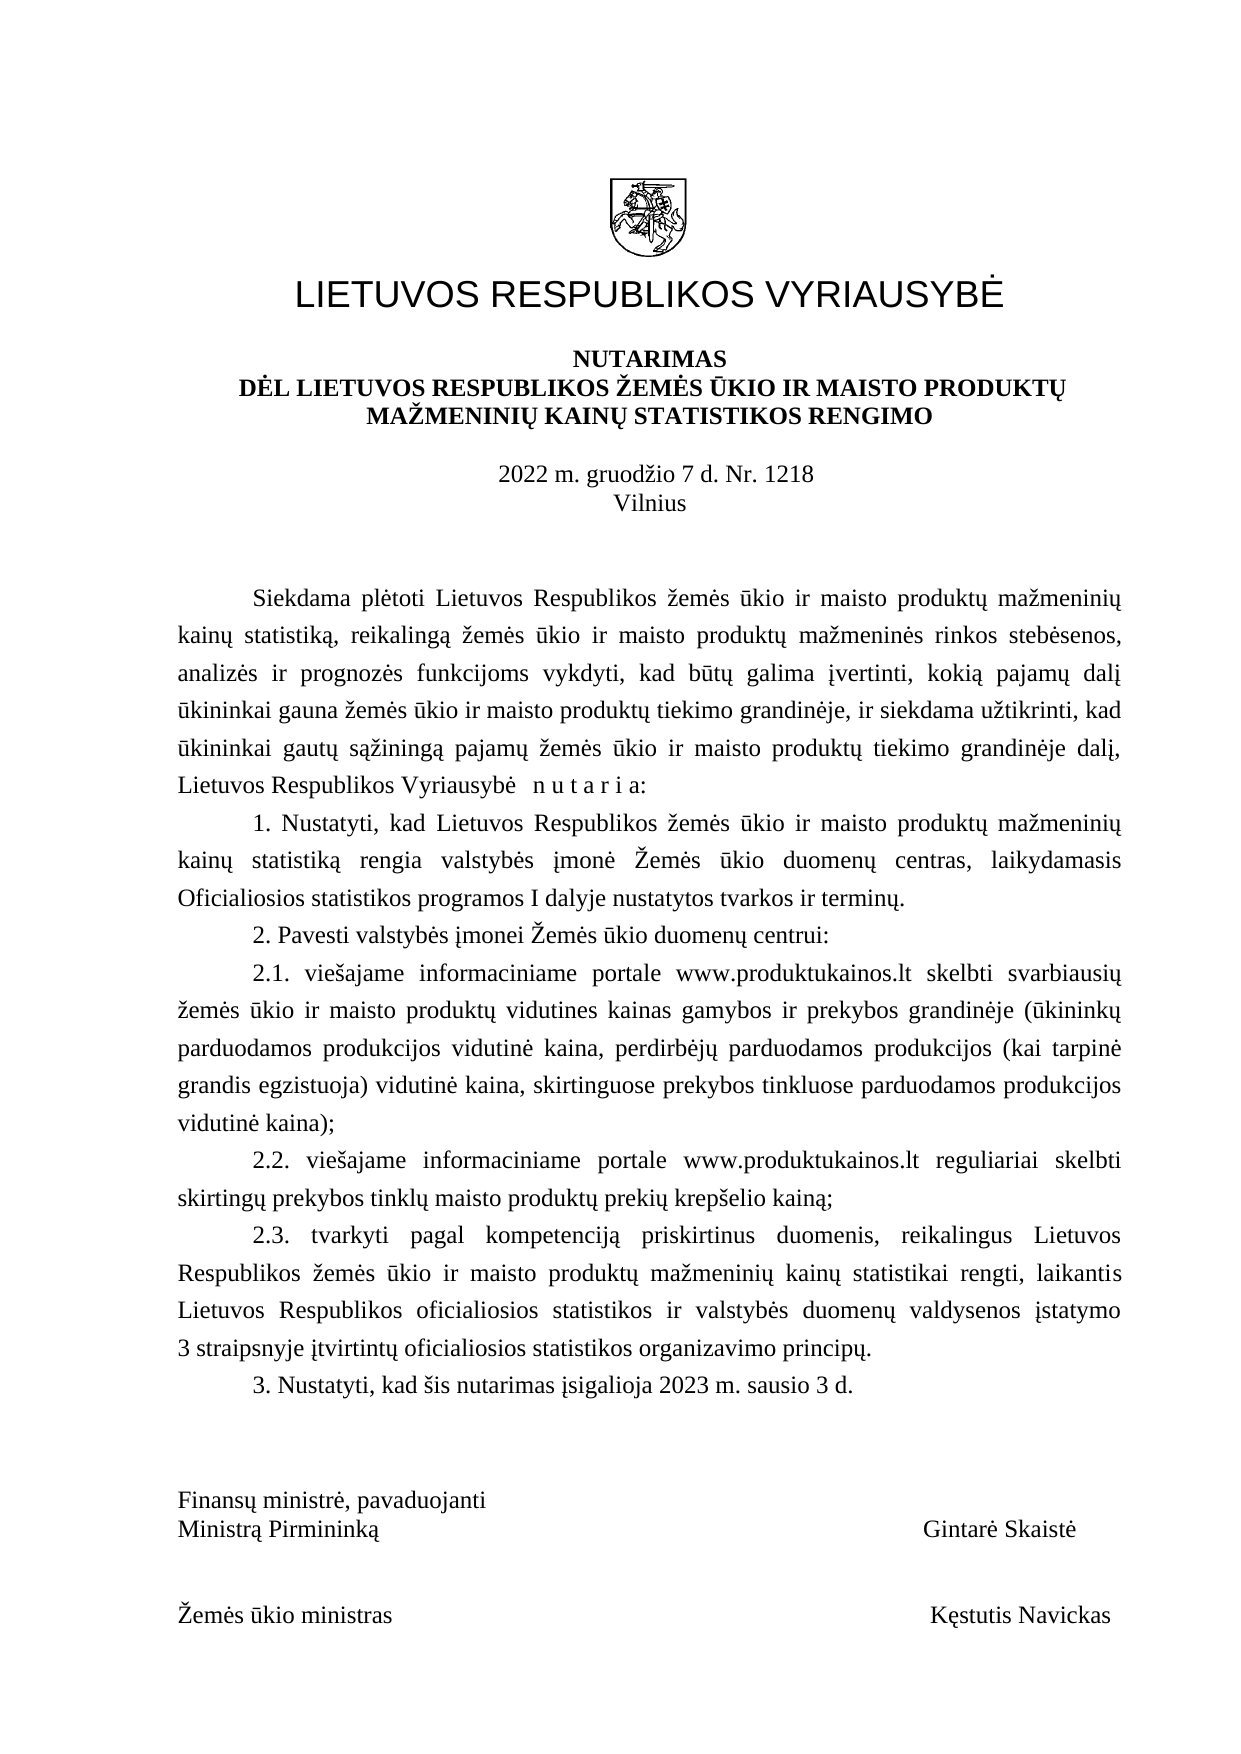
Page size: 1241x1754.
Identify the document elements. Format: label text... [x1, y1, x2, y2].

text 3. Nustatyti, kad šis nutarimas įsigalioja 2023 m. sausio 3 d. [177, 1361, 1122, 1399]
text 2022 m. gruodžio 7 d. Nr. 1218 [177, 459, 1122, 488]
text Ministrą Pirmininką Gintarė Skaistė [177, 1514, 1122, 1543]
text 1. Nustatyti, kad Lietuvos Respublikos žemės ūkio ir maisto produktų mažmeninių kainų statistiką rengia valstybės įmonė Žemės ūkio duomenų centras, laikydamasis Oficialiosios statistikos programos I dalyje nustatytos tvarkos ir terminų. [177, 799, 1122, 911]
text Lietuvos Respublikos Vyriausybė [177, 272, 1122, 315]
text 2. Pavesti valstybės įmonei Žemės ūkio duomenų centrui: [177, 911, 1122, 949]
text DĖL LIETUVOS RESPUBLIKOS ŽEMĖS ŪKIO IR MAISTO PRODUKTŲ MAŽMENINIŲ KAINŲ STATISTIKOS RENGIMO [177, 373, 1122, 430]
text Žemės ūkio ministras Kęstutis Navickas [177, 1600, 1122, 1629]
text 2.1. viešajame informaciniame portale www.produktukainos.lt skelbti svarbiausių žemės ūkio ir maisto produktų vidutines kainas gamybos ir prekybos grandinėje (ūkininkų parduodamos produkcijos vidutinė kaina, perdirbėjų parduodamos produkcijos (kai tarpinė grandis egzistuoja) vidutinė kaina, skirtinguose prekybos tinkluose parduodamos produkcijos vidutinė kaina); [177, 949, 1122, 1136]
text 2.2. viešajame informaciniame portale www.produktukainos.lt reguliariai skelbti skirtingų prekybos tinklų maisto produktų prekių krepšelio kainą; [177, 1136, 1122, 1211]
text 2.3. tvarkyti pagal kompetenciją priskirtinus duomenis, reikalingus Lietuvos Respublikos žemės ūkio ir maisto produktų mažmeninių kainų statistikai rengti, laikantis Lietuvos Respublikos oficialiosios statistikos ir valstybės duomenų valdysenos įstatymo 3 straipsnyje įtvirtintų oficialiosios statistikos organizavimo principų. [177, 1211, 1122, 1361]
text nutarimas [177, 344, 1122, 373]
text Finansų ministrė, pavaduojanti [177, 1485, 1122, 1514]
text Vilnius [177, 488, 1122, 516]
text Siekdama plėtoti Lietuvos Respublikos žemės ūkio ir maisto produktų mažmeninių kainų statistiką, reikalingą žemės ūkio ir maisto produktų mažmeninės rinkos stebėsenos, analizės ir prognozės funkcijoms vykdyti, kad būtų galima įvertinti, kokią pajamų dalį ūkininkai gauna žemės ūkio ir maisto produktų tiekimo grandinėje, ir siekdama užtikrinti, kad ūkininkai gautų sąžiningą pajamų žemės ūkio ir maisto produktų tiekimo grandinėje dalį, Lietuvos Respublikos Vyriausybė nutaria: [177, 574, 1122, 799]
